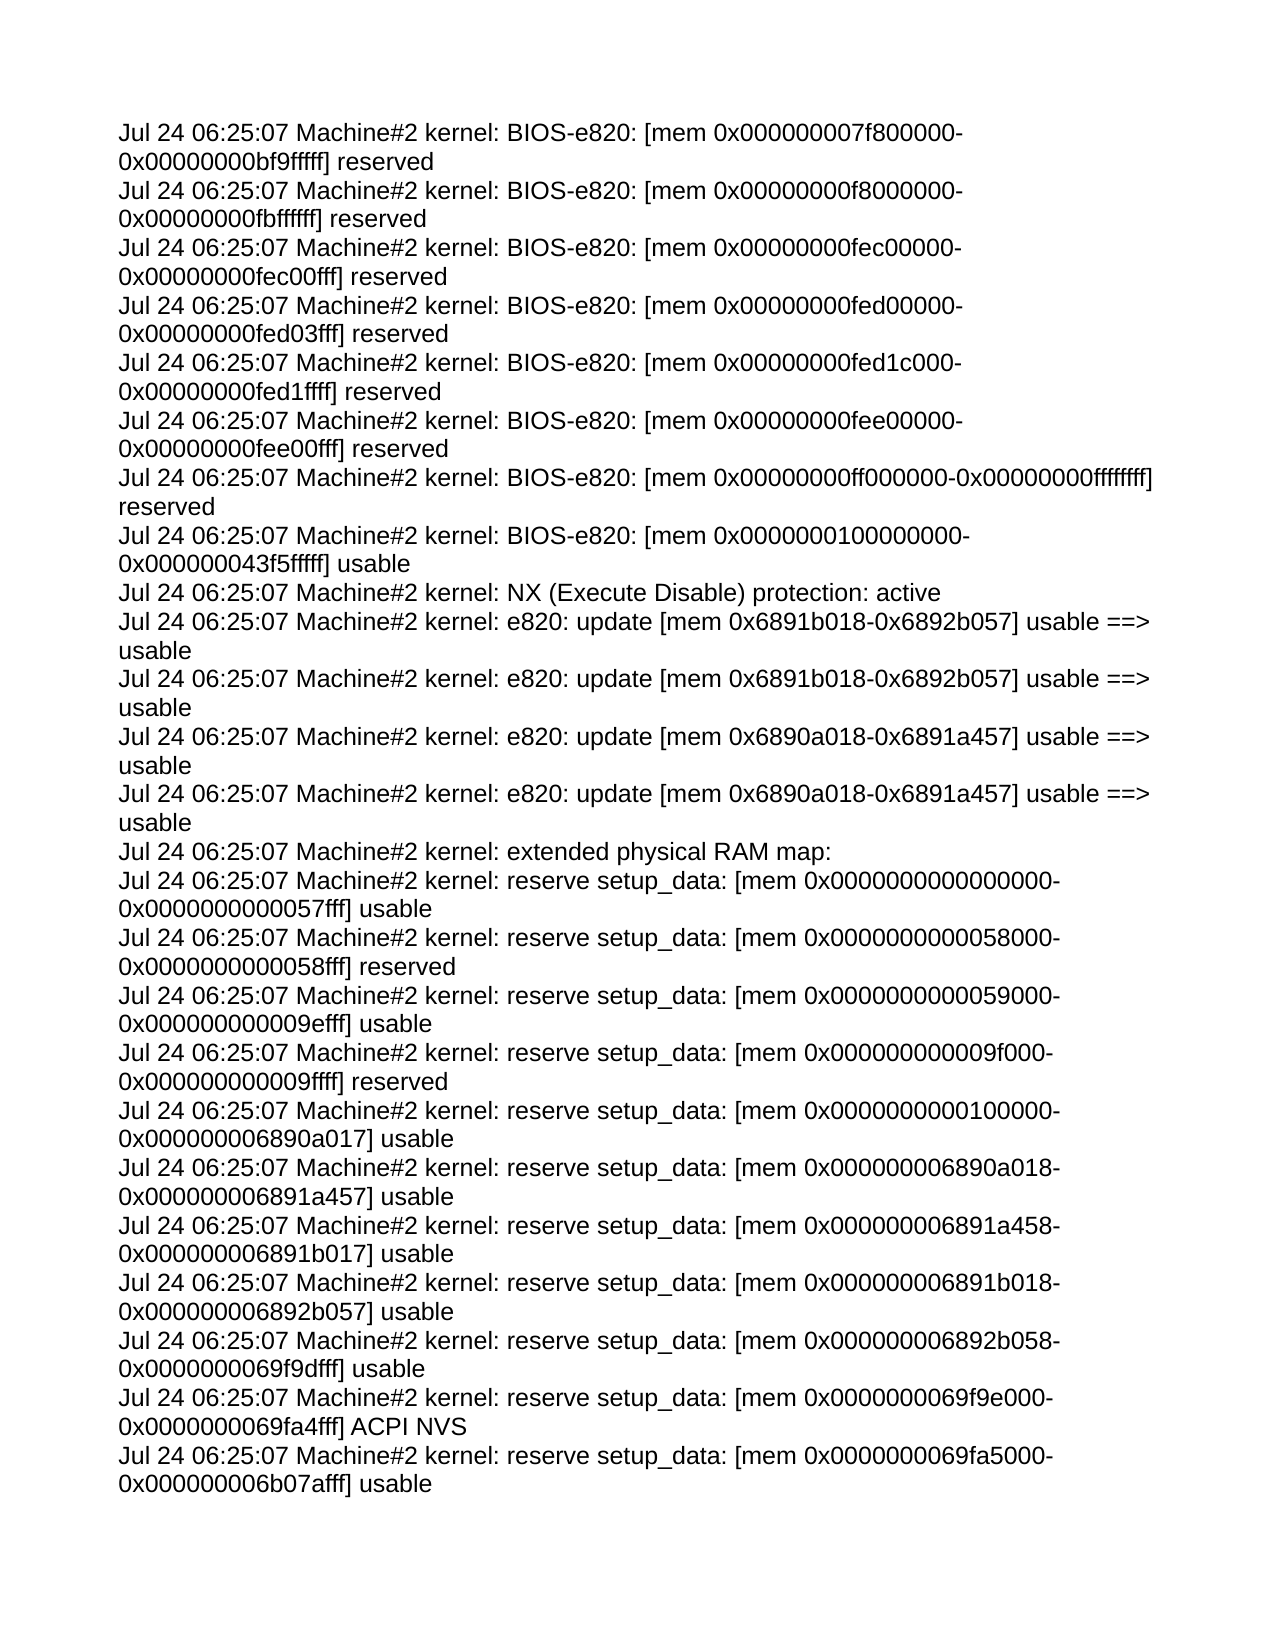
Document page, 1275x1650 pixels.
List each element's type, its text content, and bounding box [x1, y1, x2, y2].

text Jul 24 06:25:07 Machine#2 kernel: reserve setup_data: [mem 0x0000000000058000-0x0000000000058fff] reserved [118, 923, 1157, 981]
text Jul 24 06:25:07 Machine#2 kernel: extended physical RAM map: [118, 837, 1157, 866]
text Jul 24 06:25:07 Machine#2 kernel: reserve setup_data: [mem 0x000000006891b018-0x000000006892b057] usable [118, 1268, 1157, 1326]
text Jul 24 06:25:07 Machine#2 kernel: e820: update [mem 0x6890a018-0x6891a457] usable ==> usable [118, 722, 1157, 779]
text Jul 24 06:25:07 Machine#2 kernel: e820: update [mem 0x6891b018-0x6892b057] usable ==> usable [118, 664, 1157, 722]
text Jul 24 06:25:07 Machine#2 kernel: reserve setup_data: [mem 0x0000000000059000-0x000000000009efff] usable [118, 981, 1157, 1038]
text Jul 24 06:25:07 Machine#2 kernel: e820: update [mem 0x6890a018-0x6891a457] usable ==> usable [118, 779, 1157, 837]
text Jul 24 06:25:07 Machine#2 kernel: BIOS-e820: [mem 0x0000000100000000-0x000000043f5fffff] usable [118, 521, 1157, 578]
text Jul 24 06:25:07 Machine#2 kernel: BIOS-e820: [mem 0x00000000ff000000-0x00000000ffffffff] reserved [118, 463, 1157, 521]
text Jul 24 06:25:07 Machine#2 kernel: BIOS-e820: [mem 0x00000000fed00000-0x00000000fed03fff] reserved [118, 291, 1157, 348]
text Jul 24 06:25:07 Machine#2 kernel: BIOS-e820: [mem 0x00000000f8000000-0x00000000fbffffff] reserved [118, 176, 1157, 233]
text Jul 24 06:25:07 Machine#2 kernel: reserve setup_data: [mem 0x0000000069fa5000-0x000000006b07afff] usable [118, 1441, 1157, 1498]
text Jul 24 06:25:07 Machine#2 kernel: reserve setup_data: [mem 0x000000000009f000-0x000000000009ffff] reserved [118, 1038, 1157, 1096]
text Jul 24 06:25:07 Machine#2 kernel: reserve setup_data: [mem 0x0000000000000000-0x0000000000057fff] usable [118, 866, 1157, 923]
text Jul 24 06:25:07 Machine#2 kernel: reserve setup_data: [mem 0x000000006892b058-0x0000000069f9dfff] usable [118, 1326, 1157, 1383]
text Jul 24 06:25:07 Machine#2 kernel: BIOS-e820: [mem 0x00000000fec00000-0x00000000fec00fff] reserved [118, 233, 1157, 291]
text Jul 24 06:25:07 Machine#2 kernel: reserve setup_data: [mem 0x000000006890a018-0x000000006891a457] usable [118, 1153, 1157, 1211]
text Jul 24 06:25:07 Machine#2 kernel: BIOS-e820: [mem 0x00000000fed1c000-0x00000000fed1ffff] reserved [118, 348, 1157, 406]
text Jul 24 06:25:07 Machine#2 kernel: e820: update [mem 0x6891b018-0x6892b057] usable ==> usable [118, 607, 1157, 664]
text Jul 24 06:25:07 Machine#2 kernel: reserve setup_data: [mem 0x0000000000100000-0x000000006890a017] usable [118, 1096, 1157, 1153]
text Jul 24 06:25:07 Machine#2 kernel: NX (Execute Disable) protection: active [118, 578, 1157, 607]
text Jul 24 06:25:07 Machine#2 kernel: BIOS-e820: [mem 0x000000007f800000-0x00000000bf9fffff] reserved [118, 118, 1157, 176]
text Jul 24 06:25:07 Machine#2 kernel: reserve setup_data: [mem 0x0000000069f9e000-0x0000000069fa4fff] ACPI NVS [118, 1383, 1157, 1441]
text Jul 24 06:25:07 Machine#2 kernel: BIOS-e820: [mem 0x00000000fee00000-0x00000000fee00fff] reserved [118, 406, 1157, 463]
text Jul 24 06:25:07 Machine#2 kernel: reserve setup_data: [mem 0x000000006891a458-0x000000006891b017] usable [118, 1211, 1157, 1268]
